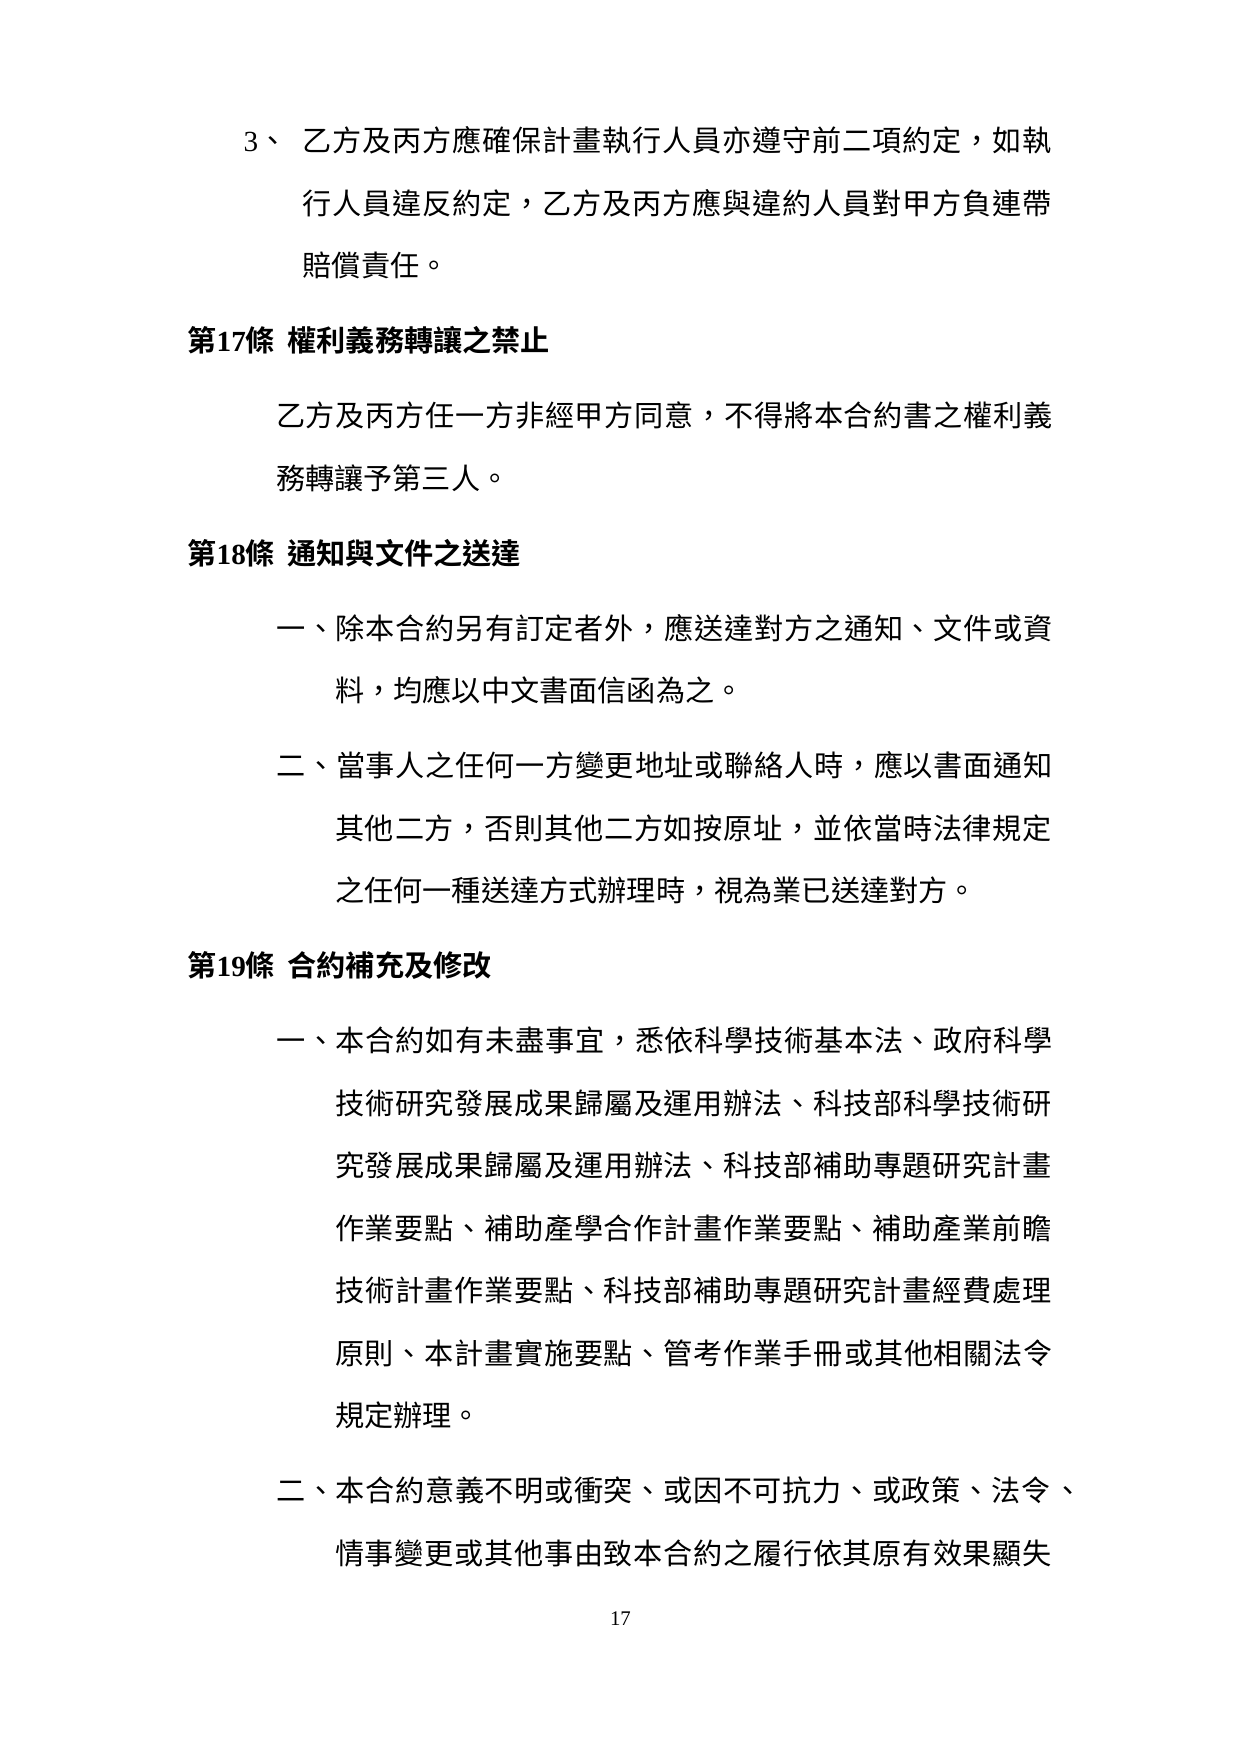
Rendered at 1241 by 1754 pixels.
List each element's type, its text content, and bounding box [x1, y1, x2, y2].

text 乙方及丙方任一方非經甲方同意，不得將本合約書之權利義務轉讓予第三人。 [276, 372, 1053, 497]
text 一、除本合約另有訂定者外，應送達對方之通知、文件或資料，均應以中文書面信函為之。 [276, 585, 1053, 710]
text 一、本合約如有未盡事宜，悉依科學技術基本法、政府科學技術研究發展成果歸屬及運用辦法、科技部科學技術研究發展成果歸屬及運用辦法、科技部補助專題研究計畫作業要點、補助產學合作計畫作業要點、補助產業前瞻技術計畫作業要點、科技部補助專題研究計畫經費處理原則、本計畫實施要點、管考作業手冊或其他相關法令規定辦理。 [276, 997, 1053, 1435]
text 二、本合約意義不明或衝突、或因不可抗力、或政策、法令、情事變更或其他事由致本合約之履行依其原有效果顯失公平或窒礙難行者，經三方同意後得修正或補充之。本合約之修正或補充應以書面為之，並經三方簽署始生效力，且視為本合約之一部分。 [276, 1447, 1053, 1572]
list 通知與文件之送達 [187, 510, 1053, 572]
list 乙方及丙方應確保計畫執行人員亦遵守前二項約定，如執行人員違反約定，乙方及丙方應與違約人員對甲方負連帶賠償責任。 [243, 97, 1053, 285]
text 二、當事人之任何一方變更地址或聯絡人時，應以書面通知其他二方，否則其他二方如按原址，並依當時法律規定之任何一種送達方式辦理時，視為業已送達對方。 [276, 722, 1053, 910]
list 權利義務轉讓之禁止 [187, 297, 1053, 360]
list 合約補充及修改 [187, 922, 1053, 985]
